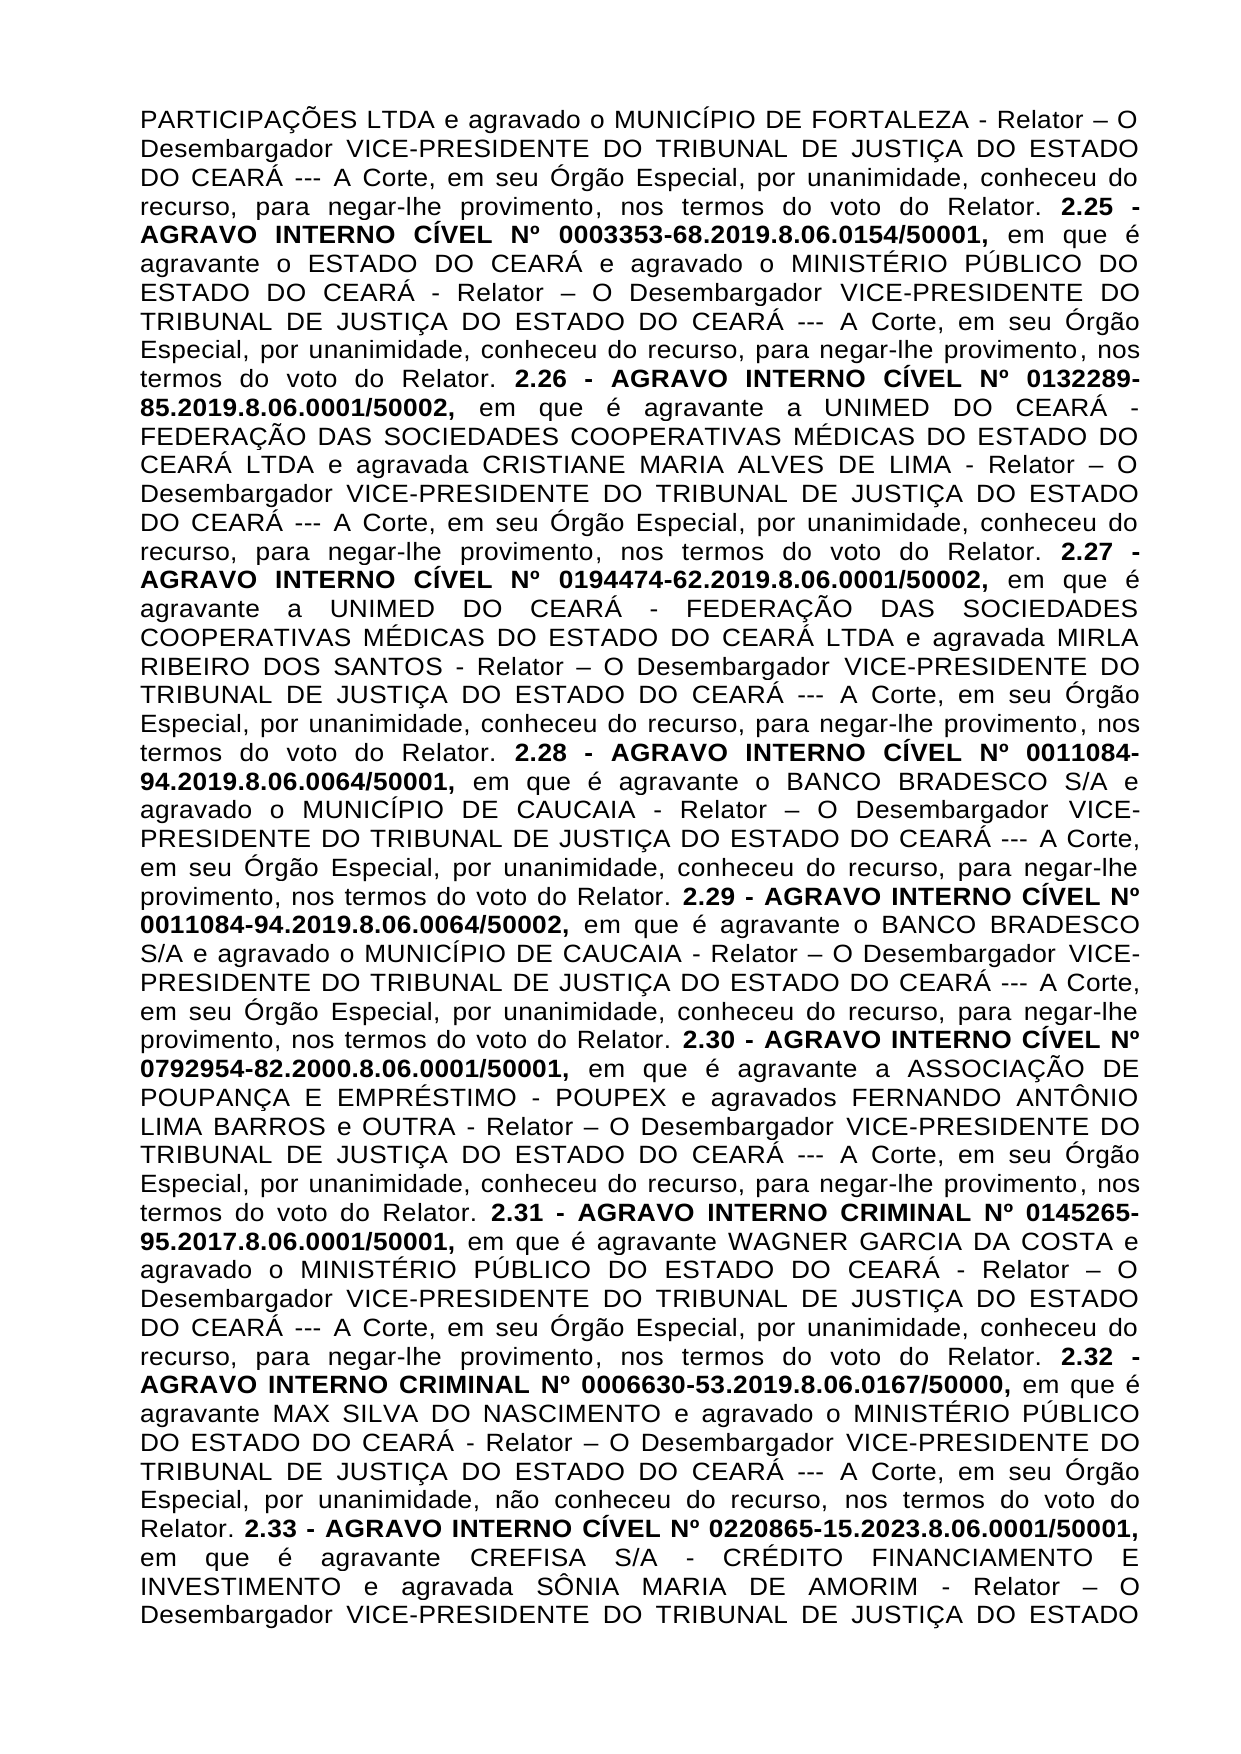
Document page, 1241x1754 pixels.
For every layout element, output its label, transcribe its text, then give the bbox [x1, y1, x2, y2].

text PARTICIPAÇÕES LTDA e agravado o MUNICÍPIO DE FORTALEZA - Relator – O Desembargador VICE-PRESIDENTE DO TRIBUNAL DE JUSTIÇA DO ESTADO DO CEARÁ --- A Corte, em seu Órgão Especial, por unanimidade, conheceu do recurso, para negar-lhe provimento, nos termos do voto do Relator. 2.25 - AGRAVO INTERNO CÍVEL Nº 0003353-68.2019.8.06.0154/50001, em que é agravante o ESTADO DO CEARÁ e agravado o MINISTÉRIO PÚBLICO DO ESTADO DO CEARÁ - Relator – O Desembargador VICE-PRESIDENTE DO TRIBUNAL DE JUSTIÇA DO ESTADO DO CEARÁ --- A Corte, em seu Órgão Especial, por unanimidade, conheceu do recurso, para negar-lhe provimento, nos termos do voto do Relator. 2.26 - AGRAVO INTERNO CÍVEL Nº 0132289-85.2019.8.06.0001/50002, em que é agravante a UNIMED DO CEARÁ - FEDERAÇÃO DAS SOCIEDADES COOPERATIVAS MÉDICAS DO ESTADO DO CEARÁ LTDA e agravada CRISTIANE MARIA ALVES DE LIMA - Relator – O Desembargador VICE-PRESIDENTE DO TRIBUNAL DE JUSTIÇA DO ESTADO DO CEARÁ --- A Corte, em seu Órgão Especial, por unanimidade, conheceu do recurso, para negar-lhe provimento, nos termos do voto do Relator. 2.27 - AGRAVO INTERNO CÍVEL Nº 0194474-62.2019.8.06.0001/50002, em que é agravante a UNIMED DO CEARÁ - FEDERAÇÃO DAS SOCIEDADES COOPERATIVAS MÉDICAS DO ESTADO DO CEARÁ LTDA e agravada MIRLA RIBEIRO DOS SANTOS - Relator – O Desembargador VICE-PRESIDENTE DO TRIBUNAL DE JUSTIÇA DO ESTADO DO CEARÁ --- A Corte, em seu Órgão Especial, por unanimidade, conheceu do recurso, para negar-lhe provimento, nos termos do voto do Relator. 2.28 - AGRAVO INTERNO CÍVEL Nº 0011084-94.2019.8.06.0064/50001, em que é agravante o BANCO BRADESCO S/A e agravado o MUNICÍPIO DE CAUCAIA - Relator – O Desembargador VICE-PRESIDENTE DO TRIBUNAL DE JUSTIÇA DO ESTADO DO CEARÁ --- A Corte, em seu Órgão Especial, por unanimidade, conheceu do recurso, para negar-lhe provimento, nos termos do voto do Relator. 2.29 - AGRAVO INTERNO CÍVEL Nº 0011084-94.2019.8.06.0064/50002, em que é agravante o BANCO BRADESCO S/A e agravado o MUNICÍPIO DE CAUCAIA - Relator – O Desembargador VICE-PRESIDENTE DO TRIBUNAL DE JUSTIÇA DO ESTADO DO CEARÁ --- A Corte, em seu Órgão Especial, por unanimidade, conheceu do recurso, para negar-lhe provimento, nos termos do voto do Relator. 2.30 - AGRAVO INTERNO CÍVEL Nº 0792954-82.2000.8.06.0001/50001, em que é agravante a ASSOCIAÇÃO DE POUPANÇA E EMPRÉSTIMO - POUPEX e agravados FERNANDO ANTÔNIO LIMA BARROS e OUTRA - Relator – O Desembargador VICE-PRESIDENTE DO TRIBUNAL DE JUSTIÇA DO ESTADO DO CEARÁ --- A Corte, em seu Órgão Especial, por unanimidade, conheceu do recurso, para negar-lhe provimento, nos termos do voto do Relator. 2.31 - AGRAVO INTERNO CRIMINAL Nº 0145265-95.2017.8.06.0001/50001, em que é agravante WAGNER GARCIA DA COSTA e agravado o MINISTÉRIO PÚBLICO DO ESTADO DO CEARÁ - Relator – O Desembargador VICE-PRESIDENTE DO TRIBUNAL DE JUSTIÇA DO ESTADO DO CEARÁ --- A Corte, em seu Órgão Especial, por unanimidade, conheceu do recurso, para negar-lhe provimento, nos termos do voto do Relator. 2.32 - AGRAVO INTERNO CRIMINAL Nº 0006630-53.2019.8.06.0167/50000, em que é agravante MAX SILVA DO NASCIMENTO e agravado o MINISTÉRIO PÚBLICO DO ESTADO DO CEARÁ - Relator – O Desembargador VICE-PRESIDENTE DO TRIBUNAL DE JUSTIÇA DO ESTADO DO CEARÁ --- A Corte, em seu Órgão Especial, por unanimidade, não conheceu do recurso, nos termos do voto do Relator. 2.33 - AGRAVO INTERNO CÍVEL Nº 0220865-15.2023.8.06.0001/50001, em que é agravante CREFISA S/A - CRÉDITO FINANCIAMENTO E INVESTIMENTO e agravada SÔNIA MARIA DE AMORIM - Relator – O Desembargador VICE-PRESIDENTE DO TRIBUNAL DE JUSTIÇA DO ESTADO [140, 105, 1140, 1629]
